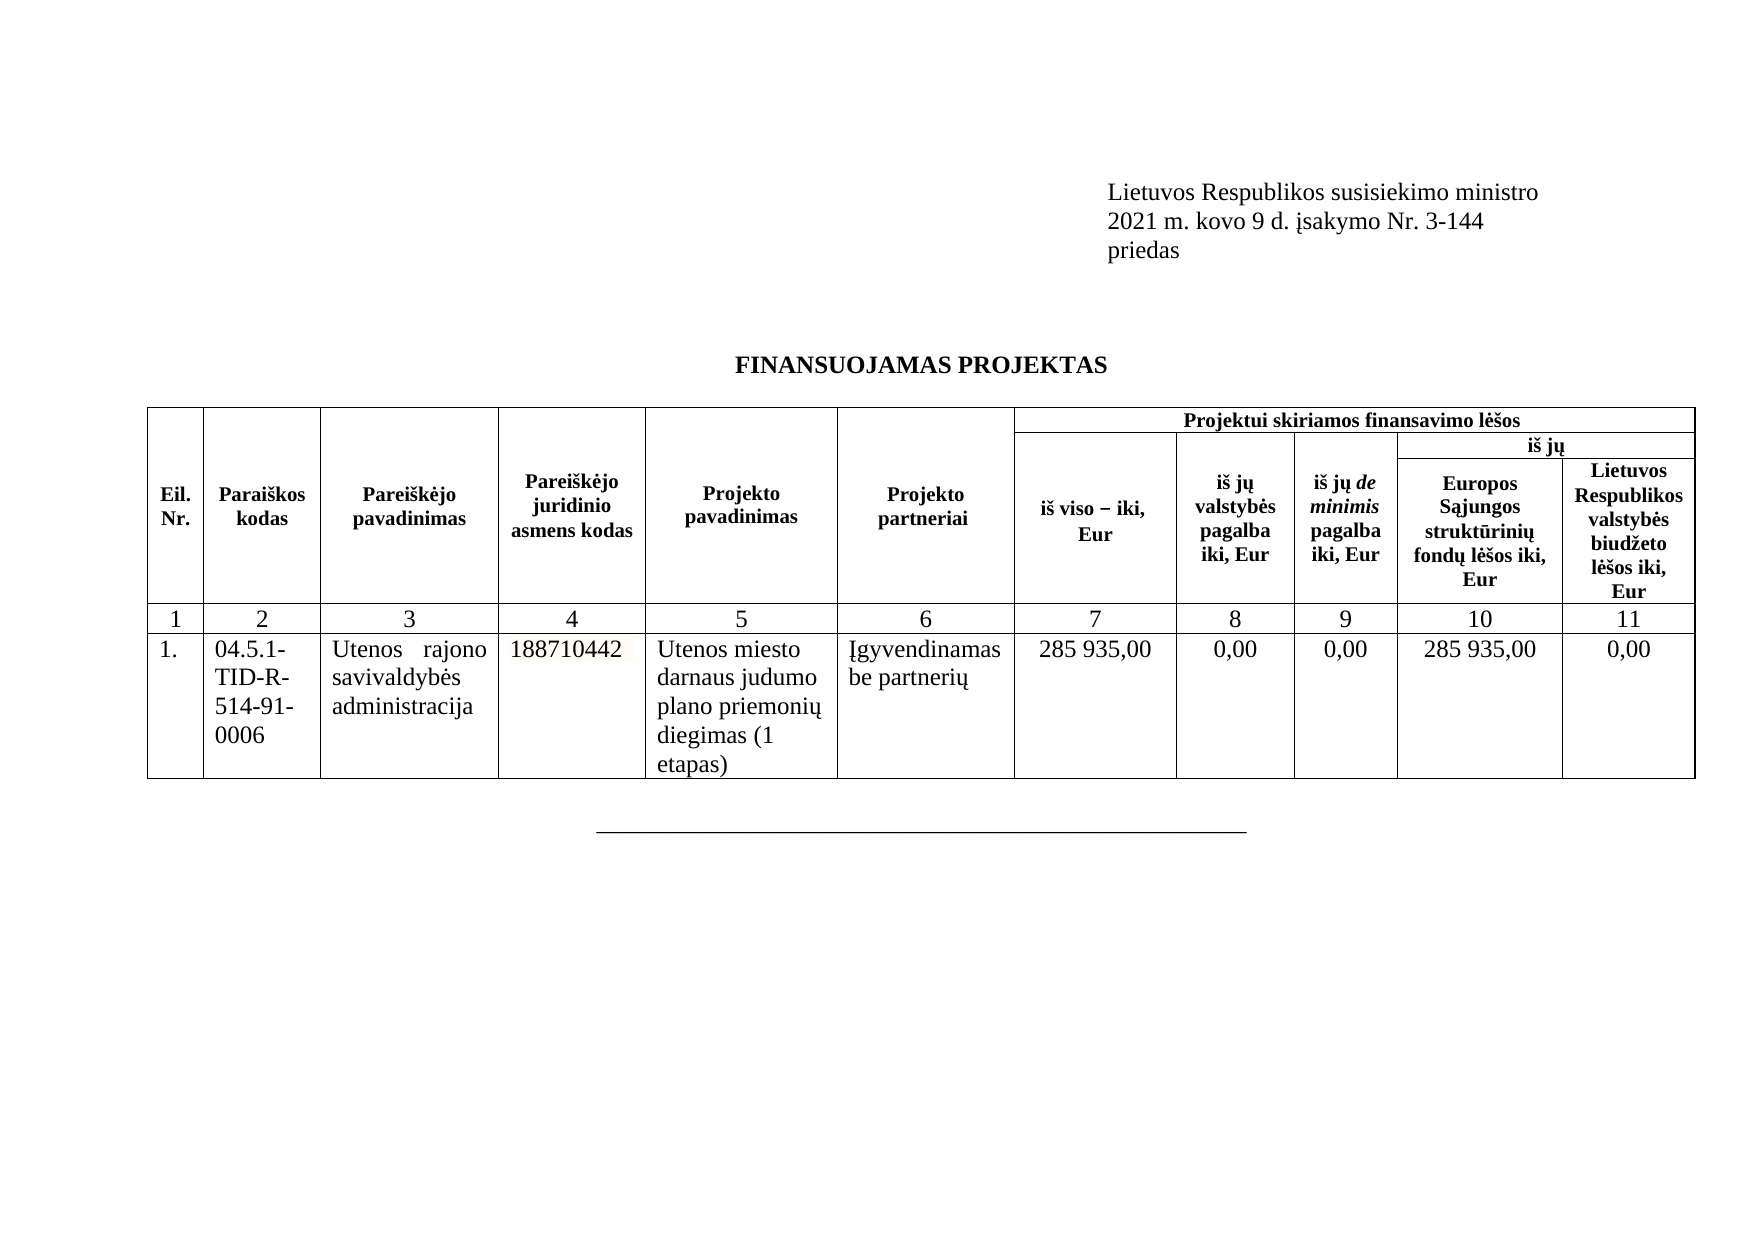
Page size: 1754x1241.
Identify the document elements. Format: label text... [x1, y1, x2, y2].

table_cell 04.5.1-TID-R-514-91-0006 [204, 634, 320, 777]
table_cell 2 [204, 604, 320, 633]
table_cell 188710442 [499, 634, 645, 777]
text FINANSUOJAMAS PROJEKTAS [148, 350, 1695, 378]
table_cell 4 [499, 604, 645, 633]
table_cell Lietuvos Respublikos valstybės biudžeto lėšos iki, Eur [1563, 459, 1694, 603]
table_cell iš jų de minimis pagalba iki, Eur [1295, 433, 1397, 603]
text 2021 m. kovo 9 d. įsakymo Nr. 3-144 [1107, 206, 1624, 235]
table_cell 6 [838, 604, 1014, 633]
table_cell iš viso – iki, Eur [1015, 433, 1176, 603]
table_cell 9 [1295, 604, 1397, 633]
table_cell 0,00 [1563, 634, 1694, 777]
table_header Pareiškėjo pavadinimas [321, 408, 498, 603]
table_cell iš jų valstybės pagalba iki, Eur [1177, 433, 1294, 603]
table_cell 0,00 [1177, 634, 1294, 777]
text priedas [1107, 235, 1624, 263]
table_cell iš jų [1398, 433, 1694, 457]
table_header Pareiškėjo juridinio asmens kodas [499, 408, 645, 603]
table_cell Europos Sąjungos struktūrinių fondų lėšos iki, Eur [1398, 459, 1562, 603]
table_header Eil. Nr. [148, 408, 203, 603]
table_cell 1. [148, 634, 203, 777]
table_cell Įgyvendinamas be partnerių [838, 634, 1014, 777]
table_cell 11 [1563, 604, 1694, 633]
text ____________________________________________________ [148, 807, 1695, 836]
table_cell 0,00 [1295, 634, 1397, 777]
table_cell 7 [1015, 604, 1176, 633]
table_cell 8 [1177, 604, 1294, 633]
table_header Projekto partneriai [838, 408, 1014, 603]
table_header Projekto pavadinimas [646, 408, 837, 603]
table_cell 3 [321, 604, 498, 633]
table_cell 1 [148, 604, 203, 633]
table_cell Utenos rajono savivaldybės administracija [321, 634, 498, 777]
table_header Paraiškos kodas [204, 408, 320, 603]
table_cell 10 [1398, 604, 1562, 633]
table_cell 5 [646, 604, 837, 633]
table_cell 285 935,00 [1398, 634, 1562, 777]
table_header Projektui skiriamos finansavimo lėšos [1015, 408, 1694, 432]
table_cell 285 935,00 [1015, 634, 1176, 777]
table_cell Utenos miesto darnaus judumo plano priemonių diegimas (1 etapas) [646, 634, 837, 777]
text Lietuvos Respublikos susisiekimo ministro [1107, 177, 1624, 206]
